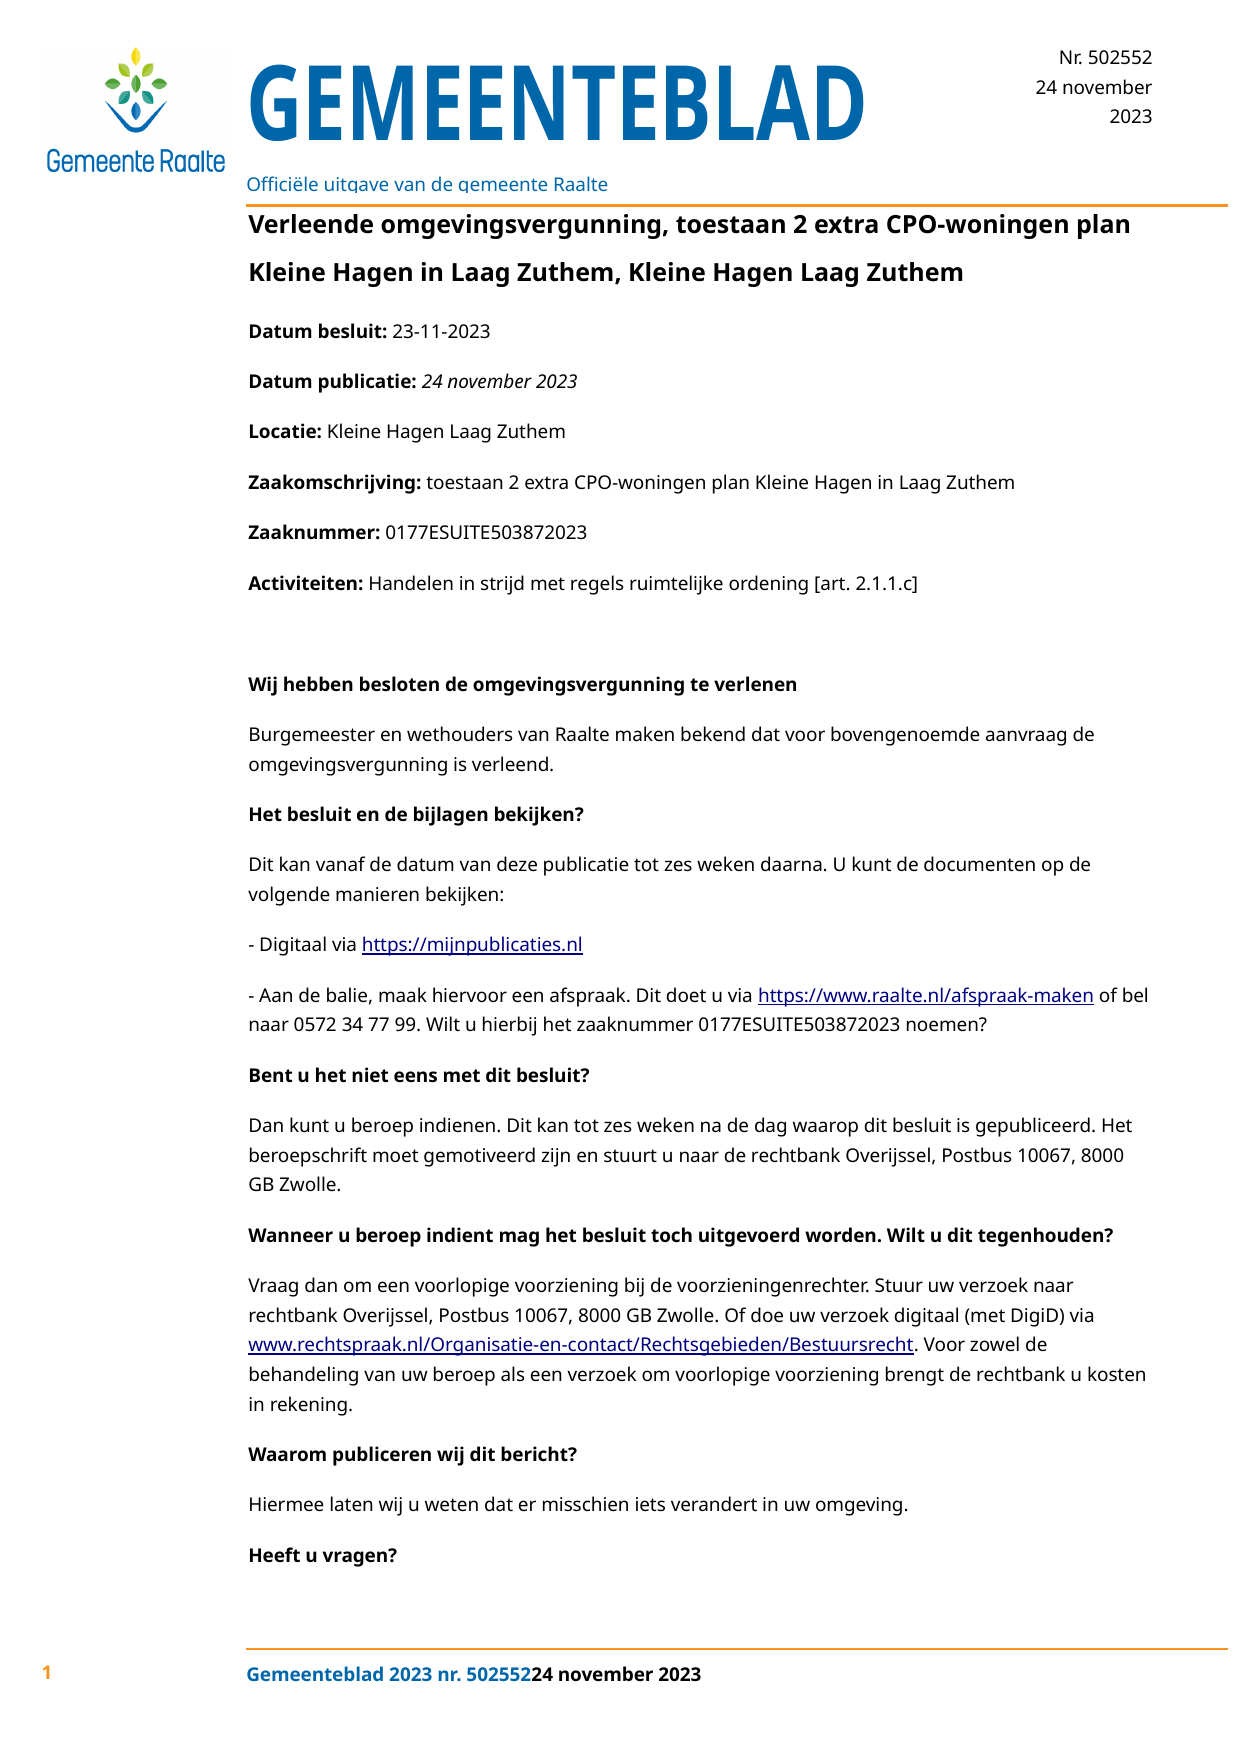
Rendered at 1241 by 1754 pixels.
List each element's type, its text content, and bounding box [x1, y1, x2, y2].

text Datum besluit: 23-11-2023 [248, 318, 1152, 344]
text Activiteiten: Handelen in strijd met regels ruimtelijke ordening [art. 2.1.1.c] [248, 570, 1152, 596]
text Bent u het niet eens met dit besluit? [248, 1062, 1152, 1088]
text Locatie: Kleine Hagen Laag Zuthem [248, 419, 1152, 444]
text Verleende omgevingsvergunning, toestaan 2 extra CPO-woningen plan Kleine Hagen in Laag Zuthem, Kleine Hagen Laag Zuthem [248, 207, 1152, 288]
text Burgemeester en wethouders van Raalte maken bekend dat voor bovengenoemde aanvraag de omgevingsvergunning is verleend. [248, 721, 1152, 777]
text Heeft u vragen? [248, 1542, 1152, 1568]
text - Aan de balie, maak hiervoor een afspraak. Dit doet u via https://www.raalte.nl/afspraak-maken of bel naar 0572 34 77 99. Wilt u hierbij het zaaknummer 0177ESUITE503872023 noemen? [248, 982, 1152, 1037]
text Datum publicatie: 24 november 2023 [248, 368, 1152, 394]
text Zaakomschrijving: toestaan 2 extra CPO-woningen plan Kleine Hagen in Laag Zuthem [248, 469, 1152, 495]
text Vraag dan om een voorlopige voorziening bij de voorzieningenrechter. Stuur uw verzoek naar rechtbank Overijssel, Postbus 10067, 8000 GB Zwolle. Of doe uw verzoek digitaal (met DigiD) via www.rechtspraak.nl/Organisatie-en-contact/Rechtsgebieden/Bestuursrecht. Voor zowel de behandeling van uw beroep als een verzoek om voorlopige voorziening brengt de rechtbank u kosten in rekening. [248, 1272, 1152, 1417]
text - Digitaal via https://mijnpublicaties.nl [248, 932, 1152, 957]
text Wanneer u beroep indient mag het besluit toch uitgevoerd worden. Wilt u dit tegenhouden? [248, 1222, 1152, 1248]
text Dan kunt u beroep indienen. Dit kan tot zes weken na de dag waarop dit besluit is gepubliceerd. Het beroepschrift moet gemotiveerd zijn en stuurt u naar de rechtbank Overijssel, Postbus 10067, 8000 GB Zwolle. [248, 1112, 1152, 1197]
text Waarom publiceren wij dit bericht? [248, 1441, 1152, 1467]
text Hiermee laten wij u weten dat er misschien iets verandert in uw omgeving. [248, 1492, 1152, 1517]
text Dit kan vanaf de datum van deze publicatie tot zes weken daarna. U kunt de documenten op de volgende manieren bekijken: [248, 852, 1152, 907]
picture [41, 47, 231, 172]
text Het besluit en de bijlagen bekijken? [248, 801, 1152, 827]
text Wij hebben besloten de omgevingsvergunning te verlenen [248, 671, 1152, 697]
text Zaaknummer: 0177ESUITE503872023 [248, 519, 1152, 545]
